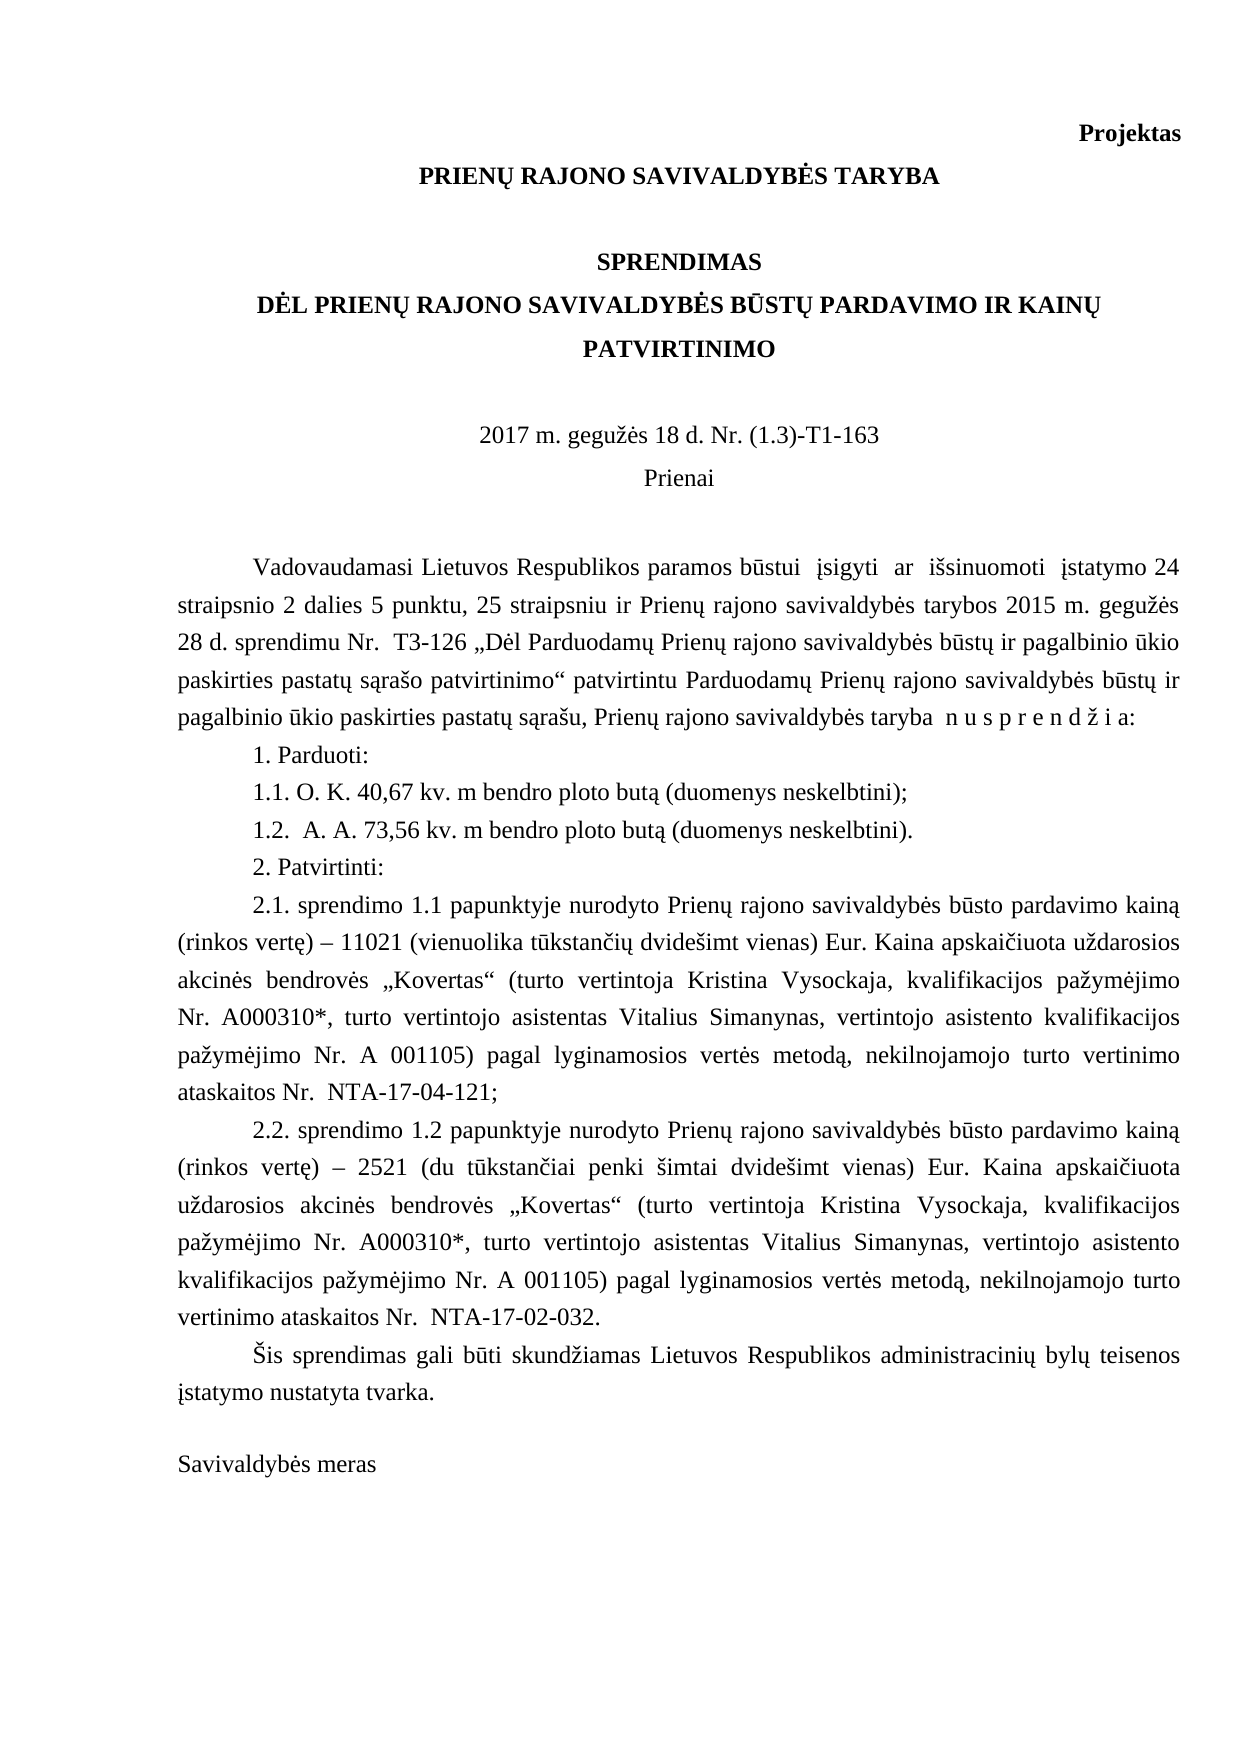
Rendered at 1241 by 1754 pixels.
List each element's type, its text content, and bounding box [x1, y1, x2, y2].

text Šis sprendimas gali būti skundžiamas Lietuvos Respublikos administracinių bylų teisenos įstatymo nustatyta tvarka. [177, 1331, 1181, 1406]
text 2. Patvirtinti: [177, 844, 1181, 881]
text 2.2. sprendimo 1.2 papunktyje nurodyto Prienų rajono savivaldybės būsto pardavimo kainą (rinkos vertę) – 2521 (du tūkstančiai penki šimtai dvidešimt vienas) Eur. Kaina apskaičiuota uždarosios akcinės bendrovės „Kovertas“ (turto vertintoja Kristina Vysockaja, kvalifikacijos pažymėjimo Nr. A000310*, turto vertintojo asistentas Vitalius Simanynas, vertintojo asistento kvalifikacijos pažymėjimo Nr. A 001105) pagal lyginamosios vertės metodą, nekilnojamojo turto vertinimo ataskaitos Nr. NTA-17-02-032. [177, 1106, 1181, 1331]
text dėl PRIENŲ RAJONO savivaldybės būstŲ PARDAVIMO ir KAINŲ PATVIRTINIMO [177, 291, 1181, 362]
text 1.2. A. A. 73,56 kv. m bendro ploto butą (duomenys neskelbtini). [177, 806, 1181, 844]
text SPRENDIMAS [177, 247, 1181, 276]
text 1. Parduoti: [177, 731, 1181, 769]
text Projektas [177, 118, 1181, 147]
text Vadovaudamasi Lietuvos Respublikos paramos būstui įsigyti ar išsinuomoti įstatymo 24 straipsnio 2 dalies 5 punktu, 25 straipsniu ir Prienų rajono savivaldybės tarybos 2015 m. gegužės 28 d. sprendimu Nr. T3-126 „Dėl Parduodamų Prienų rajono savivaldybės būstų ir pagalbinio ūkio paskirties pastatų sąrašo patvirtinimo“ patvirtintu Parduodamų Prienų rajono savivaldybės būstų ir pagalbinio ūkio paskirties pastatų sąrašu, Prienų rajono savivaldybės taryba n u s p r e n d ž i a: [177, 544, 1181, 731]
text PRIENŲ RAJONO savivaldybės TARYBA [177, 161, 1181, 190]
text Prienai [177, 463, 1181, 492]
text 1.1. O. K. 40,67 kv. m bendro ploto butą (duomenys neskelbtini); [177, 769, 1181, 806]
text 2.1. sprendimo 1.1 papunktyje nurodyto Prienų rajono savivaldybės būsto pardavimo kainą (rinkos vertę) – 11021 (vienuolika tūkstančių dvidešimt vienas) Eur. Kaina apskaičiuota uždarosios akcinės bendrovės „Kovertas“ (turto vertintoja Kristina Vysockaja, kvalifikacijos pažymėjimo Nr. A000310*, turto vertintojo asistentas Vitalius Simanynas, vertintojo asistento kvalifikacijos pažymėjimo Nr. A 001105) pagal lyginamosios vertės metodą, nekilnojamojo turto vertinimo ataskaitos Nr. NTA-17-04-121; [177, 881, 1181, 1106]
text Savivaldybės meras [177, 1449, 1181, 1478]
text 2017 m. gegužės 18 d. Nr. (1.3)-T1-163 [177, 420, 1181, 449]
